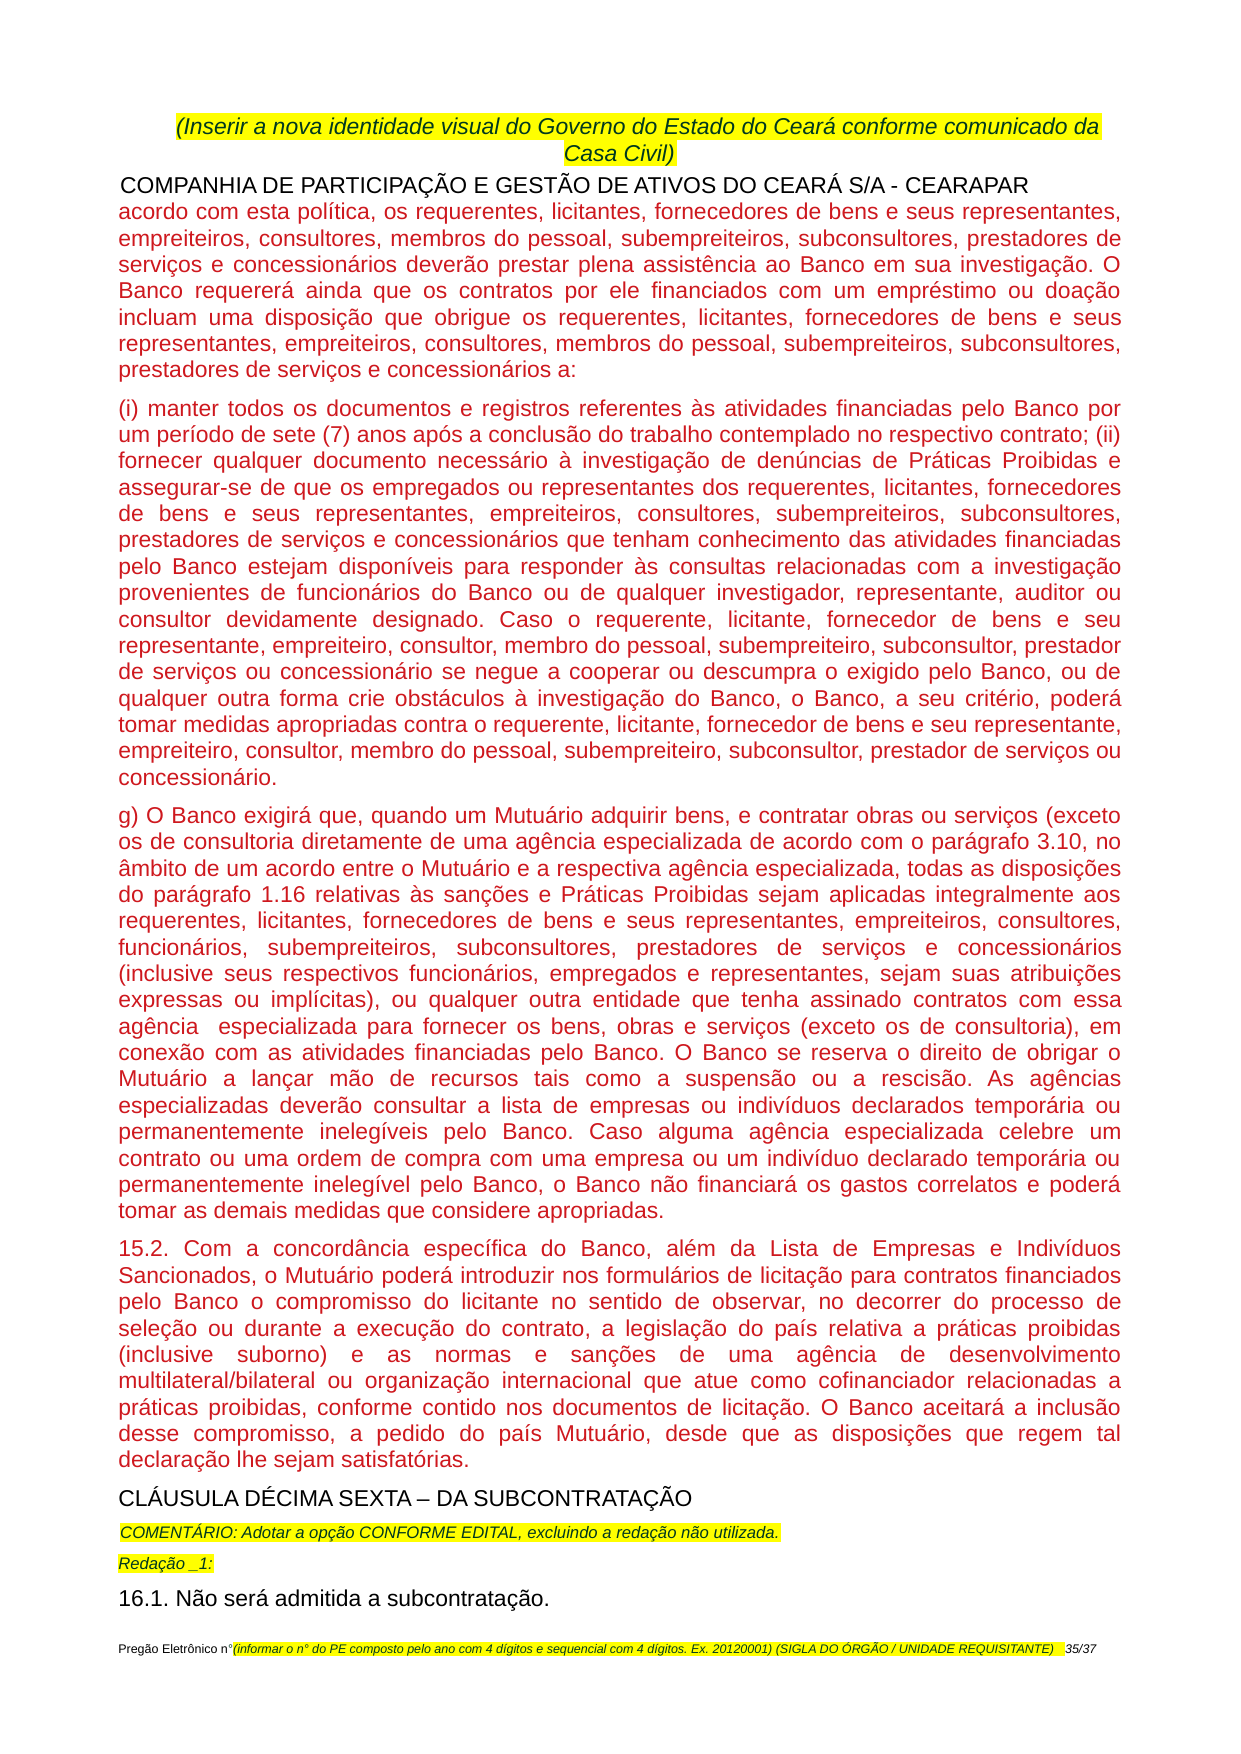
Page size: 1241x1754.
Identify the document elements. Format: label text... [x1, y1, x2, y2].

text 16.1. Não será admitida a subcontratação. [118, 1585, 1122, 1611]
text Redação _1: [118, 1554, 1123, 1573]
text 15.2. Com a concordância específica do Banco, além da Lista de Empresas e Indivíduos Sancionados, o Mutuário poderá introduzir nos formulários de licitação para contratos financiados pelo Banco o compromisso do licitante no sentido de observar, no decorrer do processo de seleção ou durante a execução do contrato, a legislação do país relativa a práticas proibidas (inclusive suborno) e as normas e sanções de uma agência de desenvolvimento multilateral/bilateral ou organização internacional que atue como cofinanciador relacionadas a práticas proibidas, conforme contido nos documentos de licitação. O Banco aceitará a inclusão desse compromisso, a pedido do país Mutuário, desde que as disposições que regem tal declaração lhe sejam satisfatórias. [118, 1235, 1122, 1473]
text acordo com esta política, os requerentes, licitantes, fornecedores de bens e seus representantes, empreiteiros, consultores, membros do pessoal, subempreiteiros, subconsultores, prestadores de serviços e concessionários deverão prestar plena assistência ao Banco em sua investigação. O Banco requererá ainda que os contratos por ele financiados com um empréstimo ou doação incluam uma disposição que obrigue os requerentes, licitantes, fornecedores de bens e seus representantes, empreiteiros, consultores, membros do pessoal, subempreiteiros, subconsultores, prestadores de serviços e concessionários a: [118, 198, 1122, 383]
text COMENTÁRIO: Adotar a opção CONFORME EDITAL, excluindo a redação não utilizada. [120, 1523, 1122, 1542]
text CLÁUSULA DÉCIMA SEXTA – DA SUBCONTRATAÇÃO [118, 1484, 1122, 1511]
text g) O Banco exigirá que, quando um Mutuário adquirir bens, e contratar obras ou serviços (exceto os de consultoria diretamente de uma agência especializada de acordo com o parágrafo 3.10, no âmbito de um acordo entre o Mutuário e a respectiva agência especializada, todas as disposições do parágrafo 1.16 relativas às sanções e Práticas Proibidas sejam aplicadas integralmente aos requerentes, licitantes, fornecedores de bens e seus representantes, empreiteiros, consultores, funcionários, subempreiteiros, subconsultores, prestadores de serviços e concessionários (inclusive seus respectivos funcionários, empregados e representantes, sejam suas atribuições expressas ou implícitas), ou qualquer outra entidade que tenha assinado contratos com essa agência especializada para fornecer os bens, obras e serviços (exceto os de consultoria), em conexão com as atividades financiadas pelo Banco. O Banco se reserva o direito de obrigar o Mutuário a lançar mão de recursos tais como a suspensão ou a rescisão. As agências especializadas deverão consultar a lista de empresas ou indivíduos declarados temporária ou permanentemente inelegíveis pelo Banco. Caso alguma agência especializada celebre um contrato ou uma ordem de compra com uma empresa ou um indivíduo declarado temporária ou permanentemente inelegível pelo Banco, o Banco não financiará os gastos correlatos e poderá tomar as demais medidas que considere apropriadas. [118, 802, 1122, 1223]
text (i) manter todos os documentos e registros referentes às atividades financiadas pelo Banco por um período de sete (7) anos após a conclusão do trabalho contemplado no respectivo contrato; (ii) fornecer qualquer documento necessário à investigação de denúncias de Práticas Proibidas e assegurar-se de que os empregados ou representantes dos requerentes, licitantes, fornecedores de bens e seus representantes, empreiteiros, consultores, subempreiteiros, subconsultores, prestadores de serviços e concessionários que tenham conhecimento das atividades financiadas pelo Banco estejam disponíveis para responder às consultas relacionadas com a investigação provenientes de funcionários do Banco ou de qualquer investigador, representante, auditor ou consultor devidamente designado. Caso o requerente, licitante, fornecedor de bens e seu representante, empreiteiro, consultor, membro do pessoal, subempreiteiro, subconsultor, prestador de serviços ou concessionário se negue a cooperar ou descumpra o exigido pelo Banco, ou de qualquer outra forma crie obstáculos à investigação do Banco, o Banco, a seu critério, poderá tomar medidas apropriadas contra o requerente, licitante, fornecedor de bens e seu representante, empreiteiro, consultor, membro do pessoal, subempreiteiro, subconsultor, prestador de serviços ou concessionário. [118, 395, 1122, 790]
